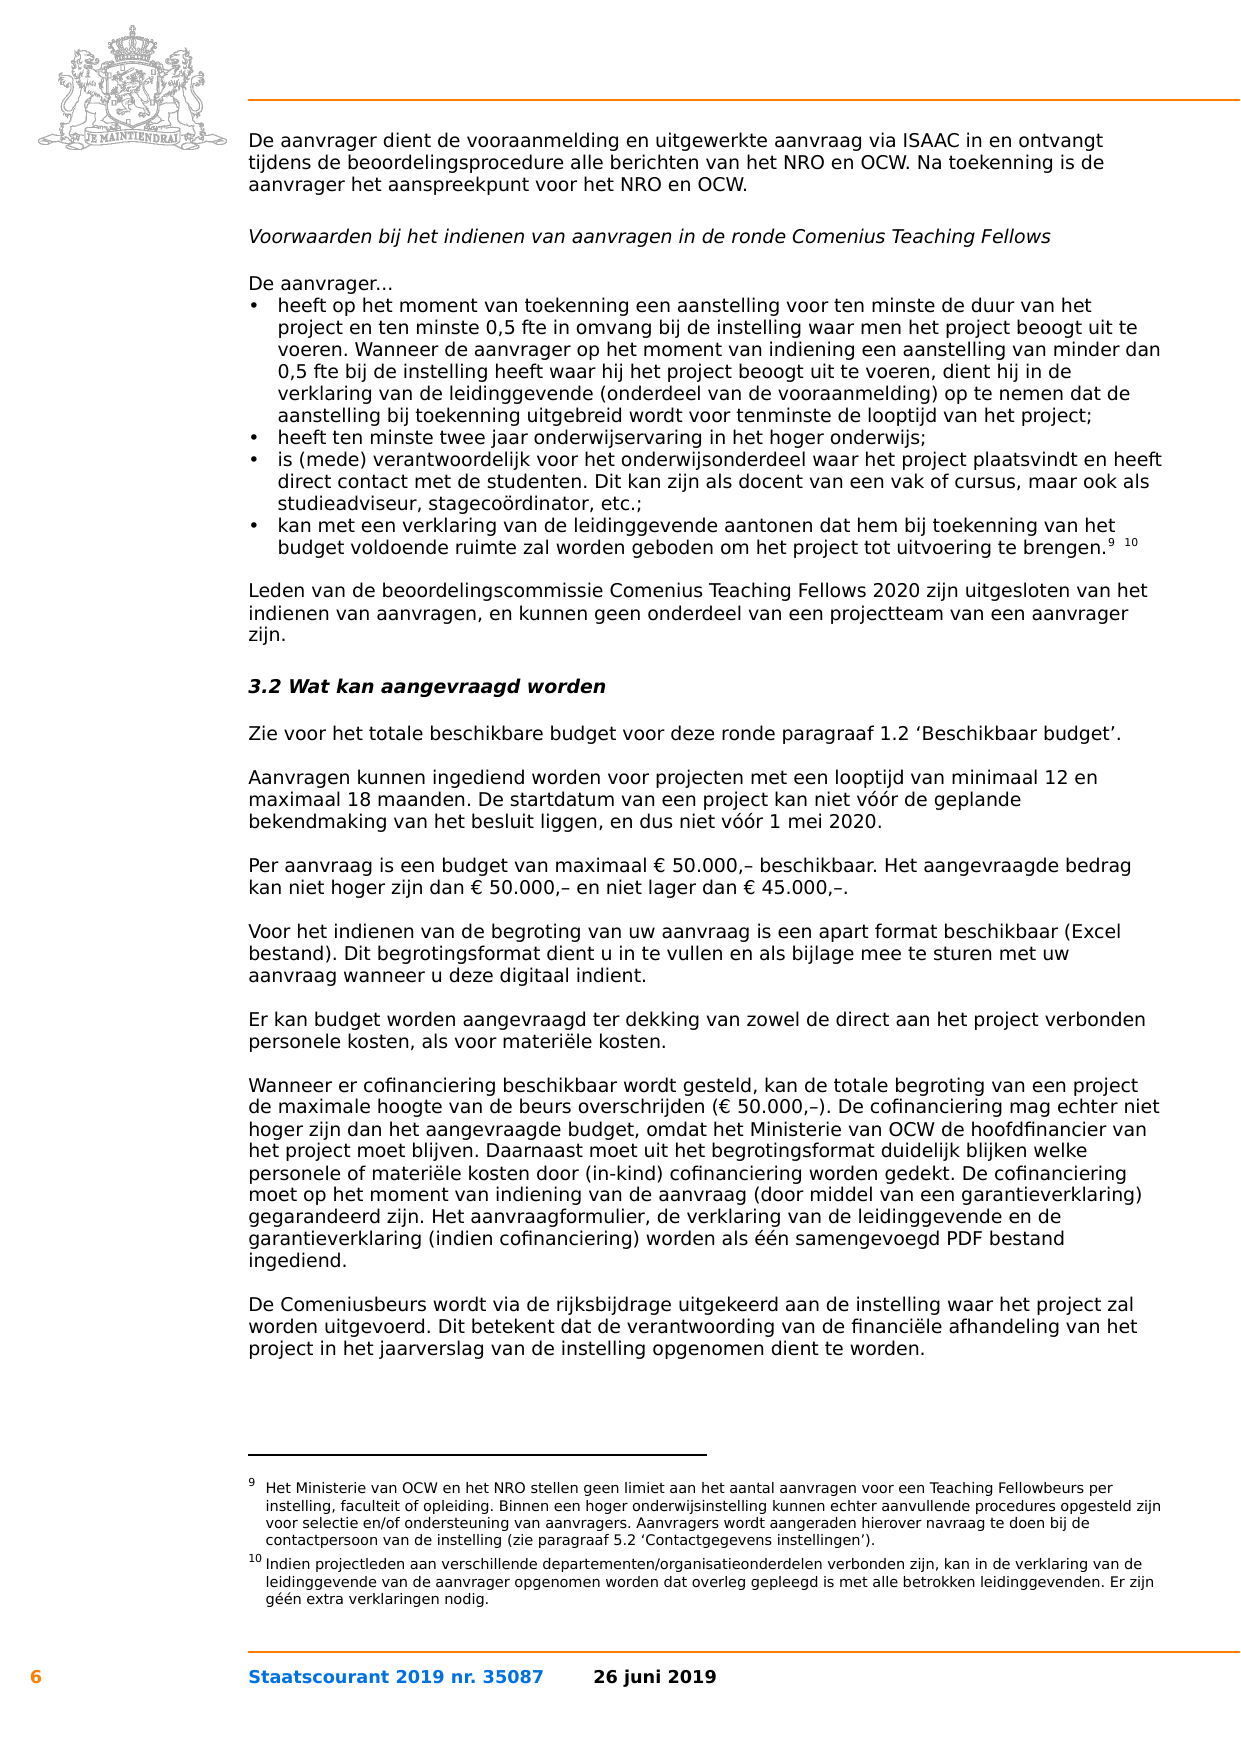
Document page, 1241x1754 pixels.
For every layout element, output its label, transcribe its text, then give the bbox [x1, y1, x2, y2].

text Aanvragen kunnen ingediend worden voor projecten met een looptijd van minimaal 12 en maximaal 18 maanden. De startdatum van een project kan niet vóór de geplande bekendmaking van het besluit liggen, en dus niet vóór 1 mei 2020. [248, 767, 1163, 833]
subtitle Voorwaarden bij het indienen van aanvragen in de ronde Comenius Teaching Fellows [248, 226, 1163, 248]
text Per aanvraag is een budget van maximaal € 50.000,– beschikbaar. Het aangevraagde bedrag kan niet hoger zijn dan € 50.000,– en niet lager dan € 45.000,–. [248, 855, 1163, 899]
text Wanneer er cofinanciering beschikbaar wordt gesteld, kan de totale begroting van een project de maximale hoogte van de beurs overschrijden (€ 50.000,–). De cofinanciering mag echter niet hoger zijn dan het aangevraagde budget, omdat het Ministerie van OCW de hoofdfinancier van het project moet blijven. Daarnaast moet uit het begrotingsformat duidelijk blijken welke personele of materiële kosten door (in-kind) cofinanciering worden gedekt. De cofinanciering moet op het moment van indiening van de aanvraag (door middel van een garantieverklaring) gegarandeerd zijn. Het aanvraagformulier, de verklaring van de leidinggevende en de garantieverklaring (indien cofinanciering) worden als één samengevoegd PDF bestand ingediend. [248, 1074, 1163, 1272]
text De aanvrager dient de vooraanmelding en uitgewerkte aanvraag via ISAAC in en ontvangt tijdens de beoordelingsprocedure alle berichten van het NRO en OCW. Na toekenning is de aanvrager het aanspreekpunt voor het NRO en OCW. [248, 130, 1163, 196]
text Voor het indienen van de begroting van uw aanvraag is een apart format beschikbaar (Excel bestand). Dit begrotingsformat dient u in te vullen en als bijlage mee te sturen met uw aanvraag wanneer u deze digitaal indient. [248, 921, 1163, 987]
text • heeft ten minste twee jaar onderwijservaring in het hoger onderwijs; [248, 427, 1163, 449]
text Indien projectleden aan verschillende departementen/organisatieonderdelen verbonden zijn, kan in de verklaring van de leidinggevende van de aanvrager opgenomen worden dat overleg gepleegd is met alle betrokken leidinggevenden. Er zijn géén extra verklaringen nodig. [248, 1552, 1163, 1608]
subtitle 3.2 Wat kan aangevraagd worden [248, 676, 1163, 698]
text Leden van de beoordelingscommissie Comenius Teaching Fellows 2020 zijn uitgesloten van het indienen van aanvragen, en kunnen geen onderdeel van een projectteam van een aanvrager zijn. [248, 580, 1163, 646]
text • kan met een verklaring van de leidinggevende aantonen dat hem bij toekenning van het budget voldoende ruimte zal worden geboden om het project tot uitvoering te brengen. [248, 514, 1163, 558]
text • heeft op het moment van toekenning een aanstelling voor ten minste de duur van het project en ten minste 0,5 fte in omvang bij de instelling waar men het project beoogt uit te voeren. Wanneer de aanvrager op het moment van indiening een aanstelling van minder dan 0,5 fte bij de instelling heeft waar hij het project beoogt uit te voeren, dient hij in de verklaring van de leidinggevende (onderdeel van de vooraanmelding) op te nemen dat de aanstelling bij toekenning uitgebreid wordt voor tenminste de looptijd van het project; [248, 295, 1163, 427]
text De Comeniusbeurs wordt via de rijksbijdrage uitgekeerd aan de instelling waar het project zal worden uitgevoerd. Dit betekent dat de verantwoording van de financiële afhandeling van het project in het jaarverslag van de instelling opgenomen dient te worden. [248, 1294, 1163, 1360]
text • is (mede) verantwoordelijk voor het onderwijsonderdeel waar het project plaatsvindt en heeft direct contact met de studenten. Dit kan zijn als docent van een vak of cursus, maar ook als studieadviseur, stagecoördinator, etc.; [248, 449, 1163, 514]
text Er kan budget worden aangevraagd ter dekking van zowel de direct aan het project verbonden personele kosten, als voor materiële kosten. [248, 1009, 1163, 1053]
text De aanvrager... [248, 273, 1163, 295]
picture [38, 25, 227, 150]
text Zie voor het totale beschikbare budget voor deze ronde paragraaf 1.2 ‘Beschikbaar budget’. [248, 723, 1163, 745]
text Het Ministerie van OCW en het NRO stellen geen limiet aan het aantal aanvragen voor een Teaching Fellowbeurs per instelling, faculteit of opleiding. Binnen een hoger onderwijsinstelling kunnen echter aanvullende procedures opgesteld zijn voor selectie en/of ondersteuning van aanvragers. Aanvragers wordt aangeraden hierover navraag te doen bij de contactpersoon van de instelling (zie paragraaf 5.2 ‘Contactgegevens instellingen’). [248, 1476, 1163, 1549]
